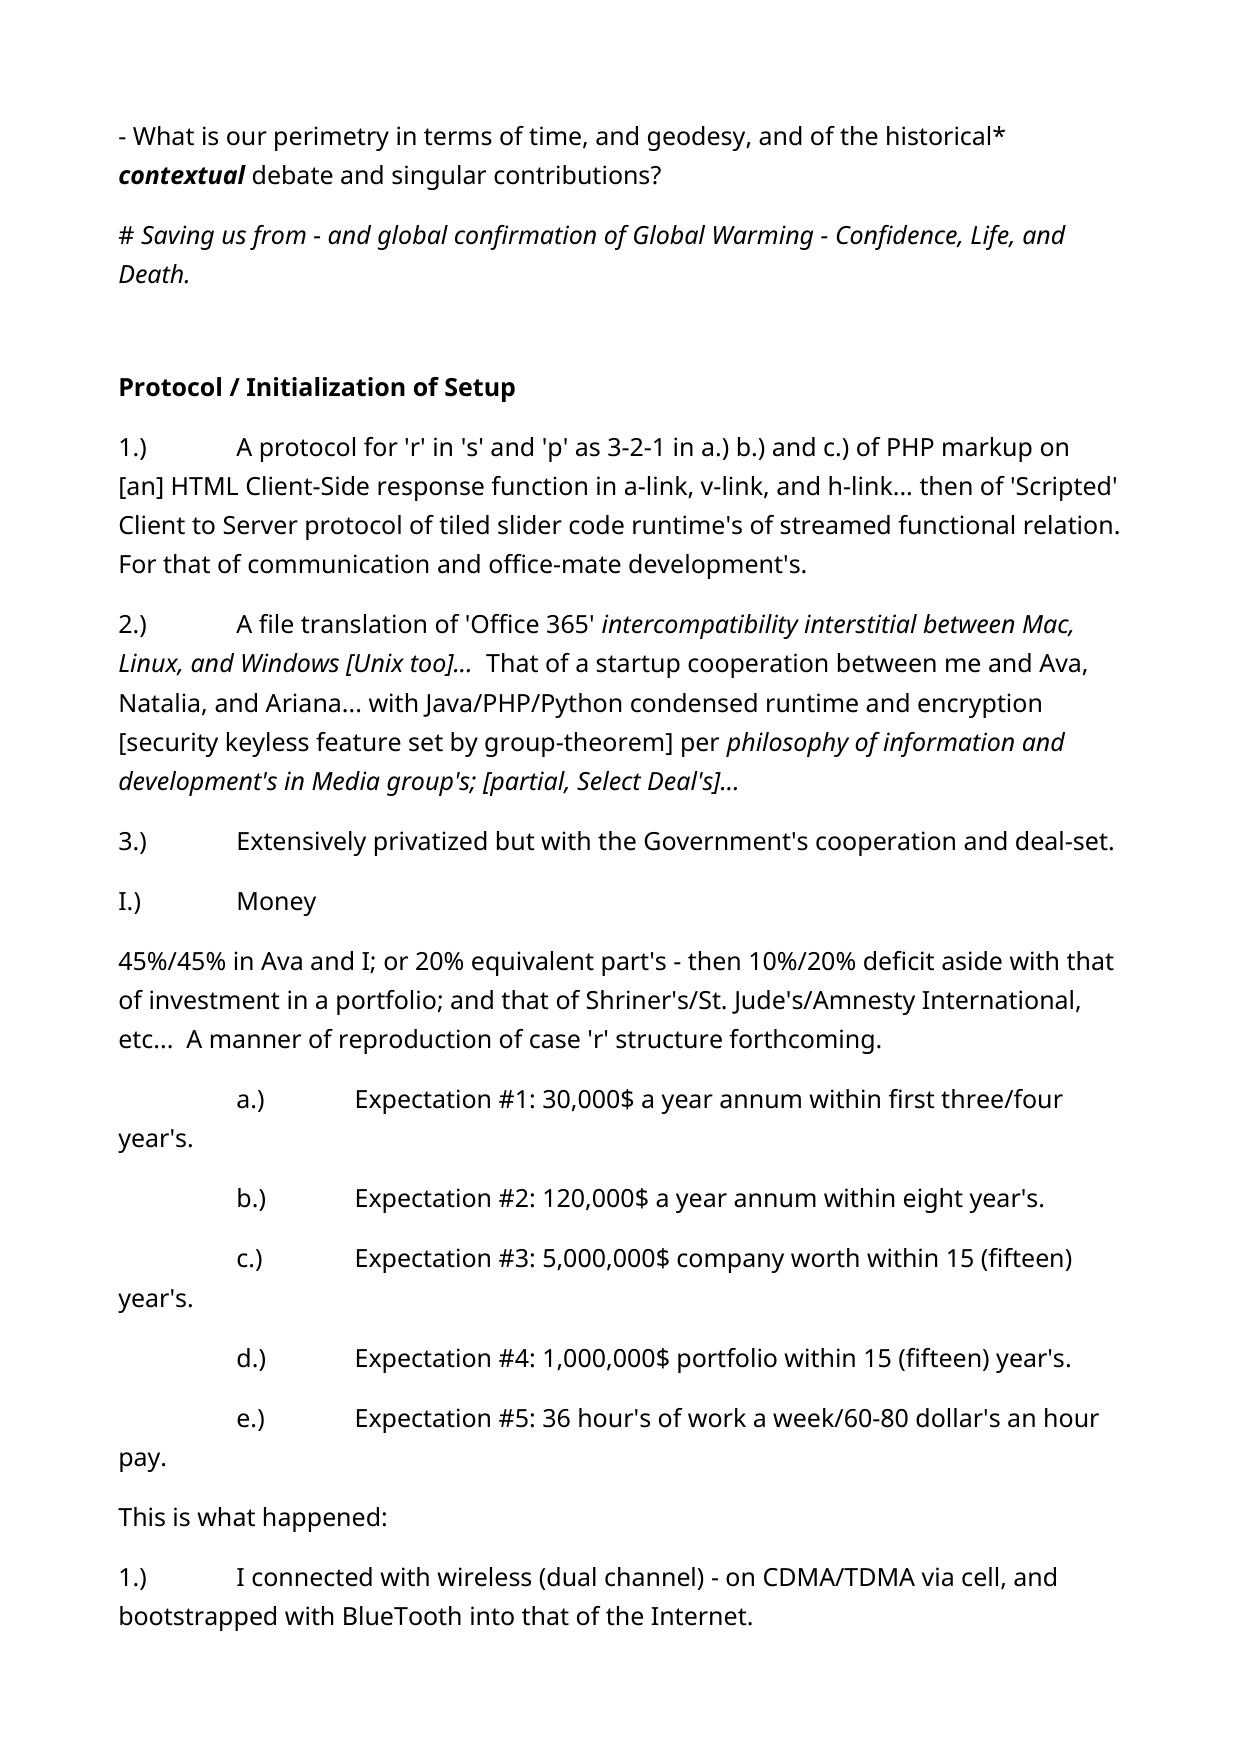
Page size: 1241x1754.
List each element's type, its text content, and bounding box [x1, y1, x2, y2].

text b.) Expectation #2: 120,000$ a year annum within eight year's. [118, 1181, 1122, 1215]
text This is what happened: [118, 1499, 1122, 1533]
text I.) Money [118, 884, 1122, 918]
text 1.) A protocol for 'r' in 's' and 'p' as 3-2-1 in a.) b.) and c.) of PHP markup on [an] HTML Client-Side response function in a-link, v-link, and h-link... then of 'Scripted' Client to Server protocol of tiled slider code runtime's of streamed functional relation. For that of communication and office-mate development's. [118, 429, 1122, 581]
text c.) Expectation #3: 5,000,000$ company worth within 15 (fifteen) year's. [118, 1241, 1122, 1314]
text e.) Expectation #5: 36 hour's of work a week/60-80 dollar's an hour pay. [118, 1400, 1122, 1473]
text 1.) I connected with wireless (dual channel) - on CDMA/TDMA via cell, and bootstrapped with BlueTooth into that of the Internet. [118, 1559, 1122, 1633]
text a.) Expectation #1: 30,000$ a year annum within first three/four year's. [118, 1082, 1122, 1155]
text 3.) Extensively privatized but with the Government's cooperation and deal-set. [118, 824, 1122, 858]
text 2.) A file translation of 'Office 365' intercompatibility interstitial between Mac, Linux, and Windows [Unix too]... That of a startup cooperation between me and Ava, Natalia, and Ariana... with Java/PHP/Python condensed runtime and encryption [security keyless feature set by group-theorem] per philosophy of information and development's in Media group's; [partial, Select Deal's]... [118, 607, 1122, 798]
text 45%/45% in Ava and I; or 20% equivalent part's - then 10%/20% deficit aside with that of investment in a portfolio; and that of Shriner's/St. Jude's/Amnesty International, etc... A manner of reproduction of case 'r' structure forthcoming. [118, 944, 1122, 1056]
text Protocol / Initialization of Setup [118, 369, 1122, 403]
text # Saving us from - and global confirmation of Global Warming - Confidence, Life, and Death. [118, 217, 1122, 291]
text - What is our perimetry in terms of time, and geodesy, and of the historical* contextual debate and singular contributions? [118, 118, 1122, 191]
text d.) Expectation #4: 1,000,000$ portfolio within 15 (fifteen) year's. [118, 1340, 1122, 1374]
